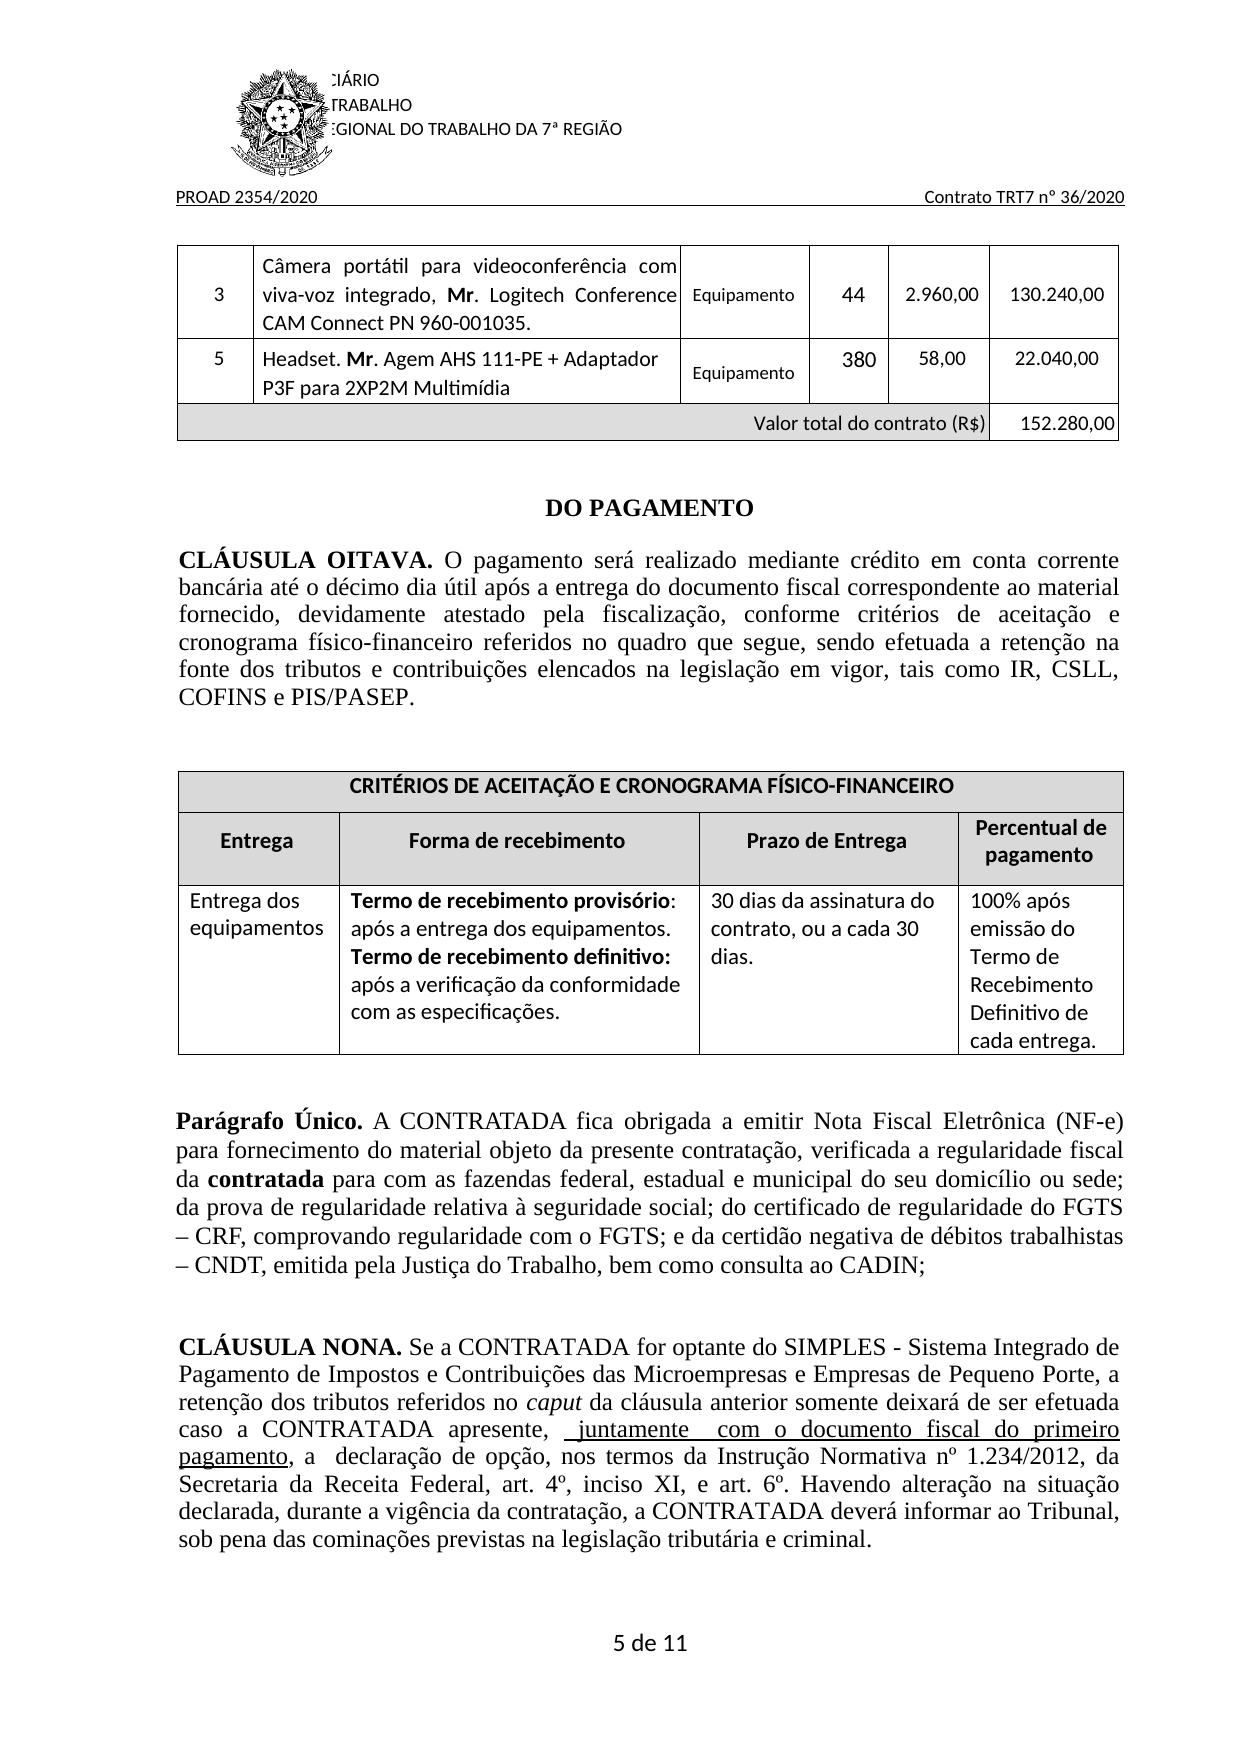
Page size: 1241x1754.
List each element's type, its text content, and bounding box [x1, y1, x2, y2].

table_cell 30 dias da assinatura do contrato, ou a cada 30 dias. [700, 886, 958, 1054]
table_cell Equipamento [681, 339, 809, 402]
text CLÁUSULA NONA. Se a CONTRATADA for optante do SIMPLES - Sistema Integrado de Pagamento de Impostos e Contribuições das Microempresas e Empresas de Pequeno Porte, a retenção dos tributos referidos no caput da cláusula anterior somente deixará de ser efetuada caso a CONTRATADA apresente, juntamente com o documento fiscal do primeiro pagamento, a declaração de opção, nos termos da Instrução Normativa nº 1.234/2012, da Secretaria da Receita Federal, art. 4º, inciso XI, e art. 6º. Havendo alteração na situação declarada, durante a vigência da contratação, a CONTRATADA deverá informar ao Tribunal, sob pena das cominações previstas na legislação tributária e criminal. [178, 1333, 1120, 1552]
table_cell Valor total do contrato (R$) [178, 404, 989, 440]
table_cell 5 [178, 339, 253, 402]
table_cell 58,00 [889, 339, 989, 402]
table_cell Entrega dos equipamentos [179, 886, 339, 1054]
table_cell 100% após emissão do Termo de Recebimento Definitivo de cada entrega. [959, 886, 1123, 1054]
table_cell 380 [810, 339, 888, 402]
table_cell Termo de recebimento provisório: após a entrega dos equipamentos. Termo de recebimento definitivo: após a verificação da conformidade com as especificações. [340, 886, 699, 1054]
text Parágrafo Único. A CONTRATADA fica obrigada a emitir Nota Fiscal Eletrônica (NF-e) para fornecimento do material objeto da presente contratação, verificada a regularidade fiscal da contratada para com as fazendas federal, estadual e municipal do seu domicílio ou sede; da prova de regularidade relativa à seguridade social; do certificado de regularidade do FGTS – CRF, comprovando regularidade com o FGTS; e da certidão negativa de débitos trabalhistas – CNDT, emitida pela Justiça do Trabalho, bem como consulta ao CADIN; [176, 1106, 1124, 1279]
table_cell Percentual de pagamento [959, 813, 1123, 885]
table_cell Prazo de Entrega [700, 813, 958, 885]
table_cell 44 [810, 246, 888, 338]
table_cell Entrega [179, 813, 339, 885]
table_cell 130.240,00 [990, 246, 1118, 338]
table_cell 152.280,00 [990, 404, 1118, 440]
table_cell 2.960,00 [889, 246, 989, 338]
table_cell Headset. Mr. Agem AHS 111-PE + Adaptador P3F para 2XP2M Multimídia [254, 339, 680, 402]
table_cell Câmera portátil para videoconferência com viva-voz integrado, Mr. Logitech Conference CAM Connect PN 960-001035. [254, 246, 680, 338]
table_header CRITÉRIOS DE ACEITAÇÃO E CRONOGRAMA FÍSICO-FINANCEIRO [179, 772, 1123, 812]
text DO PAGAMENTO [223, 493, 1077, 522]
table_cell 22.040,00 [990, 339, 1118, 402]
table_cell Forma de recebimento [340, 813, 699, 885]
text CLÁUSULA OITAVA. O pagamento será realizado mediante crédito em conta corrente bancária até o décimo dia útil após a entrega do documento fiscal correspondente ao material fornecido, devidamente atestado pela fiscalização, conforme critérios de aceitação e cronograma físico-financeiro referidos no quadro que segue, sendo efetuada a retenção na fonte dos tributos e contribuições elencados na legislação em vigor, tais como IR, CSLL, COFINS e PIS/PASEP. [178, 546, 1120, 711]
table_cell Equipamento [681, 246, 809, 338]
table_cell 3 [178, 246, 253, 338]
